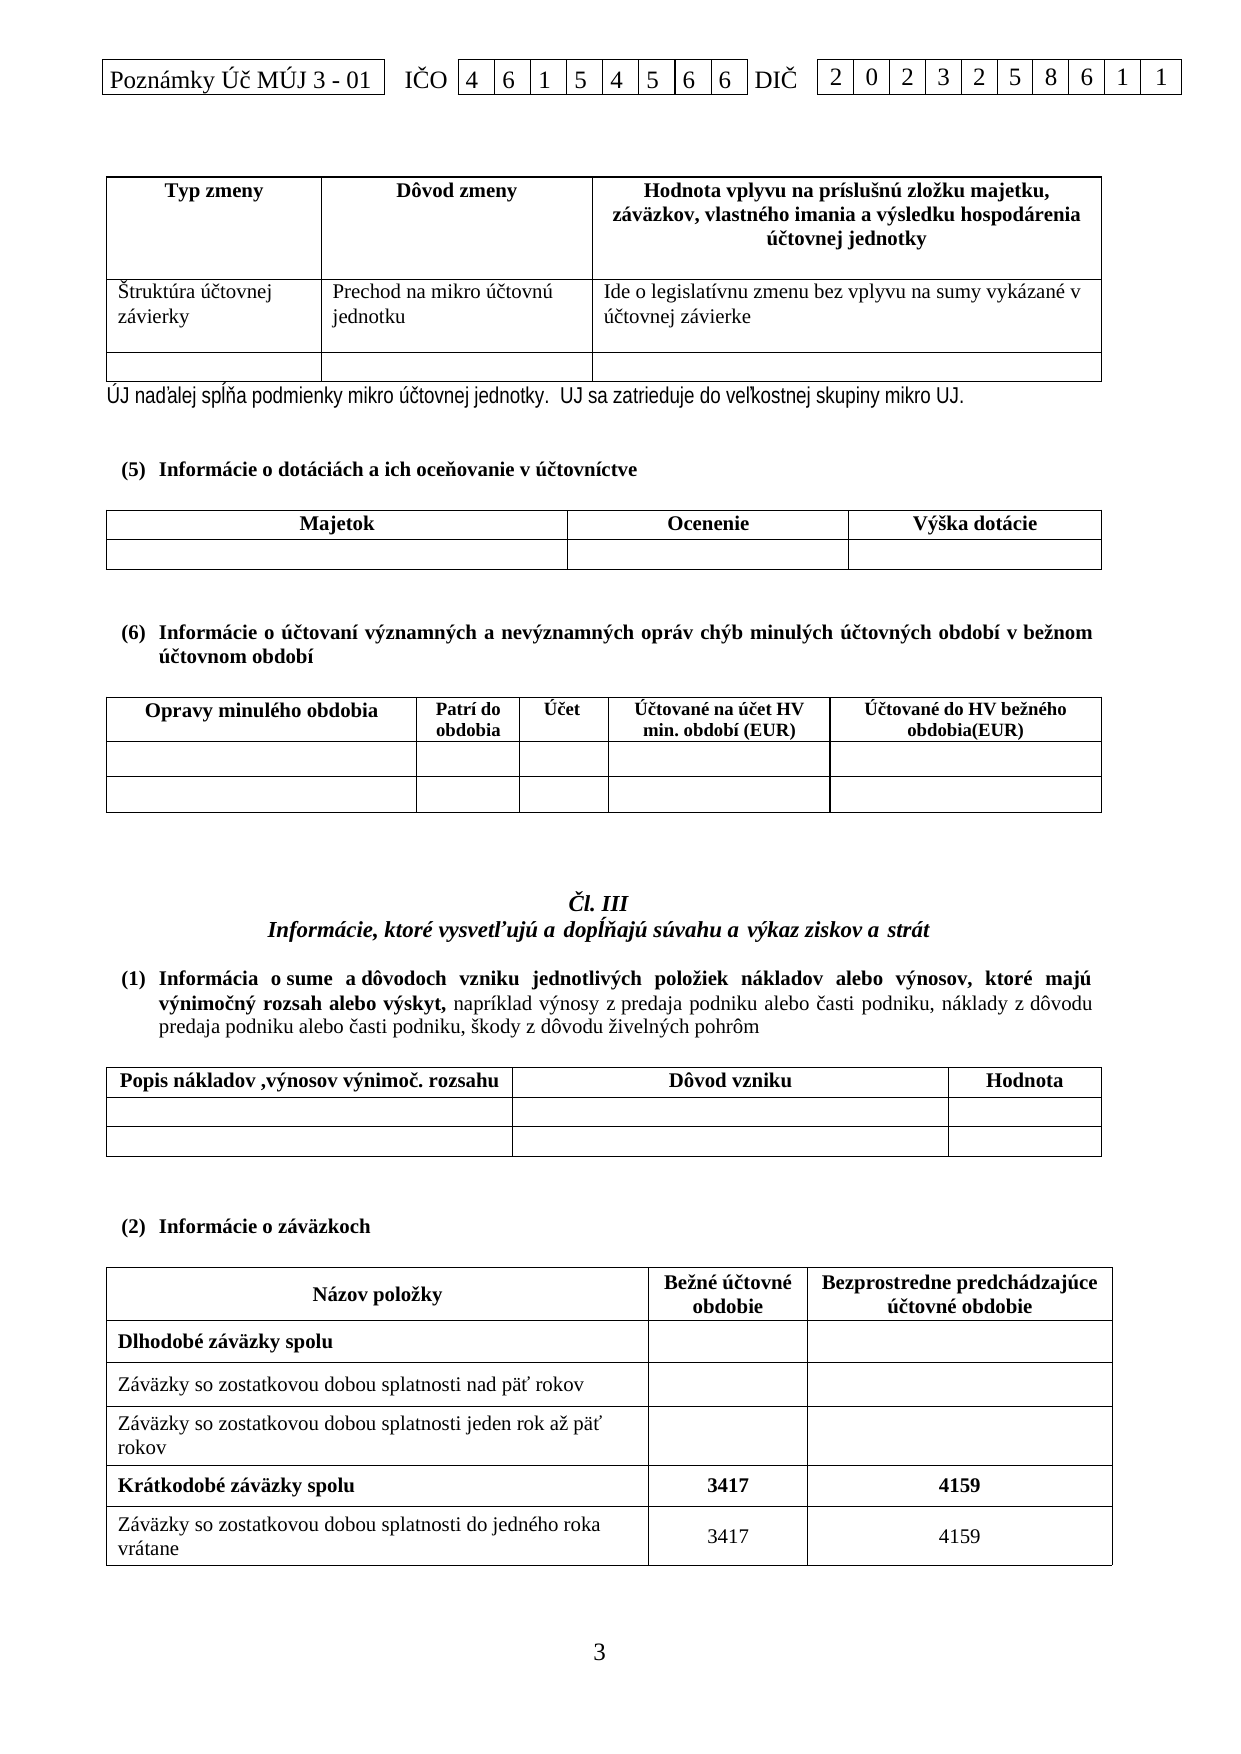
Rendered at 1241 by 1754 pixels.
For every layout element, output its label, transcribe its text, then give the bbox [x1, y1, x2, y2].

table_header Typ zmeny [107, 178, 321, 278]
table_cell [949, 1127, 1101, 1156]
table_cell [831, 777, 1101, 812]
table_cell [513, 1098, 948, 1126]
table_cell [808, 1363, 1112, 1406]
table_header Názov položky [107, 1268, 648, 1320]
table_header Účtované na účet HV min. období (EUR) [609, 698, 829, 741]
table_header Výška dotácie [849, 511, 1101, 539]
table_cell [808, 1321, 1112, 1362]
table_cell Záväzky so zostatkovou dobou splatnosti nad päť rokov [107, 1363, 648, 1406]
table_cell 4159 [808, 1507, 1112, 1565]
text Informácie, ktoré vysvetľujú a dopĺňajú súvahu a výkaz ziskov a strát [106, 916, 1092, 942]
text Čl. III [106, 889, 1092, 916]
table_header Účtované do HV bežného obdobia(EUR) [831, 698, 1101, 741]
table_cell [107, 742, 416, 776]
table_cell [107, 1098, 512, 1126]
table_cell [107, 540, 567, 568]
table_header Hodnota [949, 1068, 1101, 1097]
table_cell [831, 742, 1101, 776]
list Informácie o dotáciách a ich oceňovanie v účtovníctve [121, 457, 1092, 481]
list Informácie o záväzkoch [121, 1214, 1092, 1238]
table_cell Záväzky so zostatkovou dobou splatnosti jeden rok až päť rokov [107, 1407, 648, 1465]
table_header Účet [520, 698, 608, 741]
table_header Hodnota vplyvu na príslušnú zložku majetku, záväzkov, vlastného imania a výsledku hospodárenia účtovnej jednotky [593, 178, 1101, 278]
table_cell 3417 [649, 1507, 807, 1565]
table_header Dôvod vzniku [513, 1068, 948, 1097]
table_cell [649, 1321, 807, 1362]
table_cell [849, 540, 1101, 568]
list Informácia o sume a dôvodoch vzniku jednotlivých položiek nákladov alebo výnosov, ktoré majú výnimočný rozsah alebo výskyt, napríklad výnosy z predaja podniku alebo časti podniku, náklady z dôvodu predaja podniku alebo časti podniku, škody z dôvodu živelných pohrôm [121, 966, 1092, 1038]
table_cell [609, 742, 829, 776]
table_cell [649, 1363, 807, 1406]
table_cell Prechod na mikro účtovnú jednotku [322, 280, 592, 352]
table_cell Ide o legislatívnu zmenu bez vplyvu na sumy vykázané v účtovnej závierke [593, 280, 1101, 352]
table_cell Dlhodobé záväzky spolu [107, 1321, 648, 1362]
table_cell [520, 742, 608, 776]
table_cell [609, 777, 829, 812]
table_header Ocenenie [568, 511, 848, 539]
table_cell 3417 [649, 1466, 807, 1506]
table_cell [808, 1407, 1112, 1465]
table_cell [949, 1098, 1101, 1126]
table_header Popis nákladov ,výnosov výnimoč. rozsahu [107, 1068, 512, 1097]
table_header Dôvod zmeny [322, 178, 592, 278]
table_cell [513, 1127, 948, 1156]
table_cell [107, 353, 321, 381]
table_cell [417, 742, 519, 776]
table_header Bežné účtovné obdobie [649, 1268, 807, 1320]
table_cell [520, 777, 608, 812]
table_header Majetok [107, 511, 567, 539]
table_cell Krátkodobé záväzky spolu [107, 1466, 648, 1506]
table_header Opravy minulého obdobia [107, 698, 416, 741]
table_cell Záväzky so zostatkovou dobou splatnosti do jedného roka vrátane [107, 1507, 648, 1565]
table_header Patrí do obdobia [417, 698, 519, 741]
table_cell [568, 540, 848, 568]
table_cell [417, 777, 519, 812]
table_cell [107, 777, 416, 812]
table_cell [107, 1127, 512, 1156]
table_cell 4159 [808, 1466, 1112, 1506]
text ÚJ naďalej spĺňa podmienky mikro účtovnej jednotky. UJ sa zatrieduje do veľkostnej skupiny mikro UJ. [106, 382, 1092, 408]
table_cell [649, 1407, 807, 1465]
table_cell Štruktúra účtovnej závierky [107, 280, 321, 352]
table_cell [322, 353, 592, 381]
list Informácie o účtovaní významných a nevýznamných opráv chýb minulých účtovných období v bežnom účtovnom období [121, 620, 1092, 668]
table_cell [593, 353, 1101, 381]
table_header Bezprostredne predchádzajúce účtovné obdobie [808, 1268, 1112, 1320]
